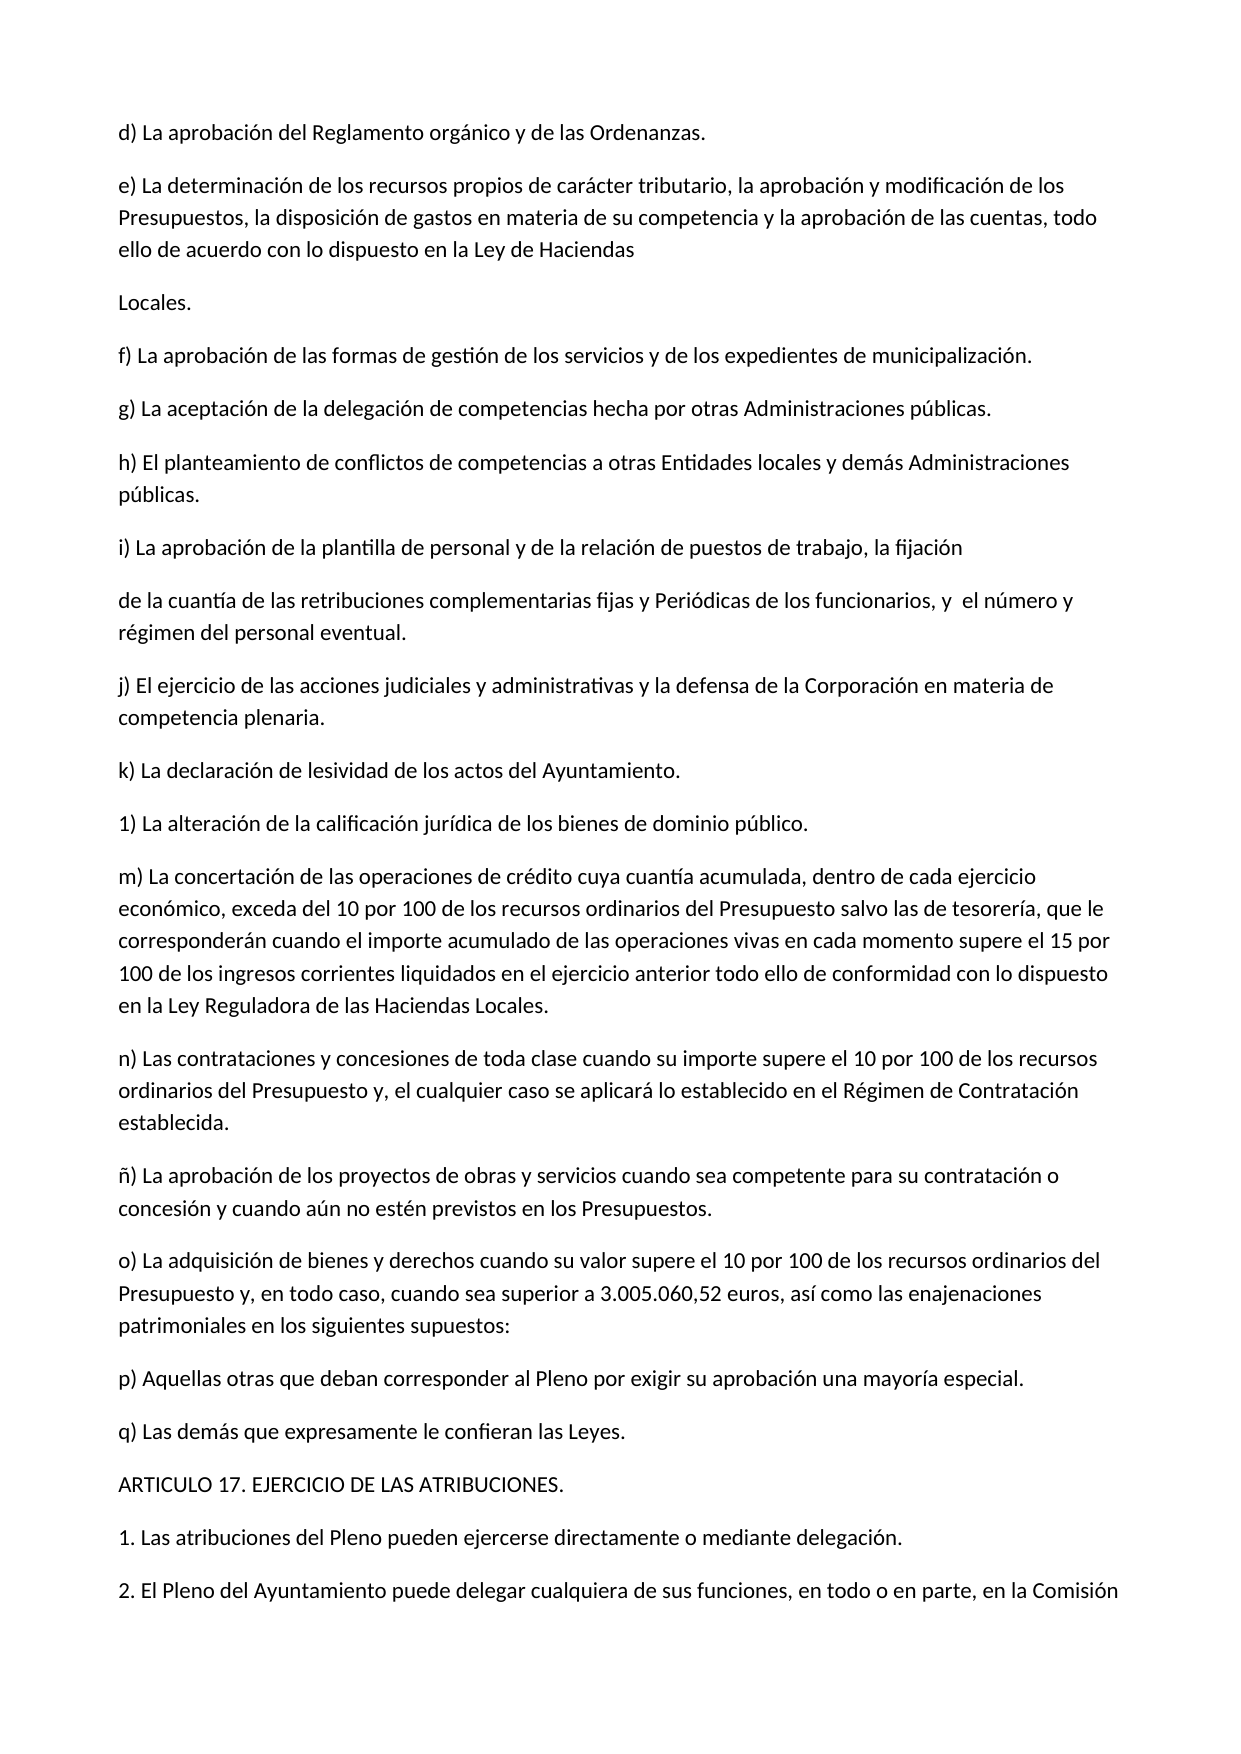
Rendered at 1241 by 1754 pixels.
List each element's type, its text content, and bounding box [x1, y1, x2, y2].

text n) Las contrataciones y concesiones de toda clase cuando su importe supere el 10 por 100 de los recursos ordinarios del Presupuesto y, el cualquier caso se aplicará lo establecido en el Régimen de Contratación establecida. [118, 1044, 1122, 1136]
text ñ) La aprobación de los proyectos de obras y servicios cuando sea competente para su contratación o concesión y cuando aún no estén previstos en los Presupuestos. [118, 1161, 1122, 1222]
text de la cuantía de las retribuciones complementarias fijas y Periódicas de los funcionarios, y el número y régimen del personal eventual. [118, 586, 1122, 646]
text f) La aprobación de las formas de gestión de los servicios y de los expedientes de municipalización. [118, 342, 1122, 369]
text Locales. [118, 288, 1122, 317]
text p) Aquellas otras que deban corresponder al Pleno por exigir su aprobación una mayoría especial. [118, 1364, 1122, 1392]
text j) El ejercicio de las acciones judiciales y administrativas y la defensa de la Corporación en materia de competencia plenaria. [118, 671, 1122, 731]
text 2. El Pleno del Ayuntamiento puede delegar cualquiera de sus funciones, en todo o en parte, en la Comisión [118, 1576, 1122, 1604]
text ARTICULO 17. EJERCICIO DE LAS ATRIBUCIONES. [118, 1470, 1122, 1498]
text d) La aprobación del Reglamento orgánico y de las Ordenanzas. [118, 118, 1122, 146]
text o) La adquisición de bienes y derechos cuando su valor supere el 10 por 100 de los recursos ordinarios del Presupuesto y, en todo caso, cuando sea superior a 3.005.060,52 euros, así como las enajenaciones patrimoniales en los siguientes supuestos: [118, 1247, 1122, 1339]
text g) La aceptación de la delegación de competencias hecha por otras Administraciones públicas. [118, 394, 1122, 423]
text h) El planteamiento de conflictos de competencias a otras Entidades locales y demás Administraciones públicas. [118, 448, 1122, 508]
text i) La aprobación de la plantilla de personal y de la relación de puestos de trabajo, la fijación [118, 533, 1122, 561]
text q) Las demás que expresamente le confieran las Leyes. [118, 1417, 1122, 1445]
text m) La concertación de las operaciones de crédito cuya cuantía acumulada, dentro de cada ejercicio económico, exceda del 10 por 100 de los recursos ordinarios del Presupuesto salvo las de tesorería, que le corresponderán cuando el importe acumulado de las operaciones vivas en cada momento supere el 15 por 100 de los ingresos corrientes liquidados en el ejercicio anterior todo ello de conformidad con lo dispuesto en la Ley Reguladora de las Haciendas Locales. [118, 862, 1122, 1019]
text 1. Las atribuciones del Pleno pueden ejercerse directamente o mediante delegación. [118, 1523, 1122, 1551]
text e) La determinación de los recursos propios de carácter tributario, la aprobación y modificación de los Presupuestos, la disposición de gastos en materia de su competencia y la aprobación de las cuentas, todo ello de acuerdo con lo dispuesto en la Ley de Haciendas [118, 171, 1122, 263]
text 1) La alteración de la calificación jurídica de los bienes de dominio público. [118, 809, 1122, 837]
text k) La declaración de lesividad de los actos del Ayuntamiento. [118, 756, 1122, 784]
